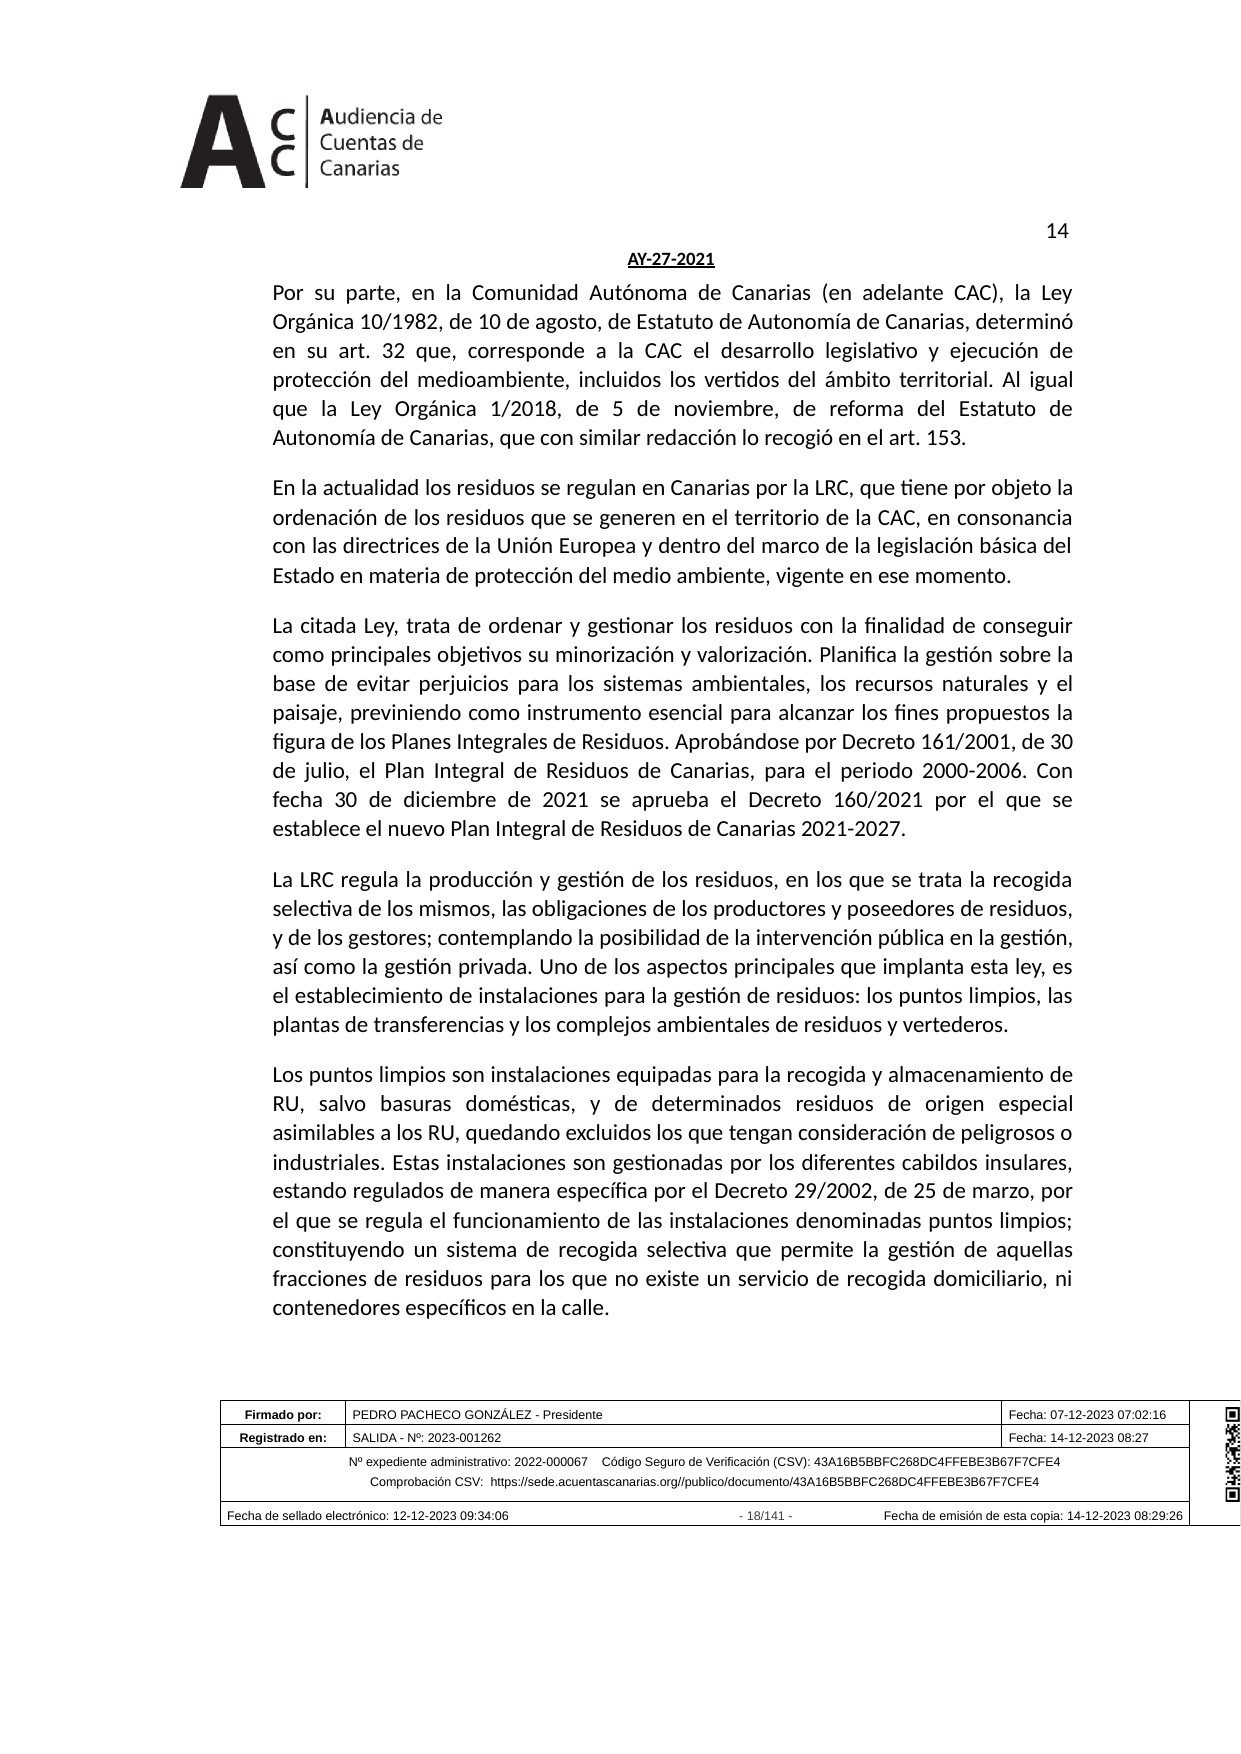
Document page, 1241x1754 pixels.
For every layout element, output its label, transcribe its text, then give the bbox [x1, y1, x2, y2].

text La LRC regula la producción y gestión de los residuos, en los que se trata la recogida selectiva de los mismos, las obligaciones de los productores y poseedores de residuos, y de los gestores; contemplando la posibilidad de la intervención pública en la gestión, así como la gestión privada. Uno de los aspectos principales que implanta esta ley, es el establecimiento de instalaciones para la gestión de residuos: los puntos limpios, las plantas de transferencias y los complejos ambientales de residuos y vertederos. [272, 865, 1074, 1038]
text Los puntos limpios son instalaciones equipadas para la recogida y almacenamiento de RU, salvo basuras domésticas, y de determinados residuos de origen especial asimilables a los RU, quedando excluidos los que tengan consideración de peligrosos o industriales. Estas instalaciones son gestionadas por los diferentes cabildos insulares, estando regulados de manera específica por el Decreto 29/2002, de 25 de marzo, por el que se regula el funcionamiento de las instalaciones denominadas puntos limpios; constituyendo un sistema de recogida selectiva que permite la gestión de aquellas fracciones de residuos para los que no existe un servicio de recogida domiciliario, ni contenedores específicos en la calle. [272, 1060, 1074, 1321]
text La citada Ley, trata de ordenar y gestionar los residuos con la finalidad de conseguir como principales objetivos su minorización y valorización. Planifica la gestión sobre la base de evitar perjuicios para los sistemas ambientales, los recursos naturales y el paisaje, previniendo como instrumento esencial para alcanzar los fines propuestos la figura de los Planes Integrales de Residuos. Aprobándose por Decreto 161/2001, de 30 de julio, el Plan Integral de Residuos de Canarias, para el periodo 2000-2006. Con fecha 30 de diciembre de 2021 se aprueba el Decreto 160/2021 por el que se establece el nuevo Plan Integral de Residuos de Canarias 2021-2027. [272, 611, 1074, 842]
text En la actualidad los residuos se regulan en Canarias por la LRC, que tiene por objeto la ordenación de los residuos que se generen en el territorio de la CAC, en consonancia con las directrices de la Unión Europea y dentro del marco de la legislación básica del Estado en materia de protección del medio ambiente, vigente en ese momento. [272, 473, 1074, 589]
text 14 [221, 216, 1074, 244]
subtitle AY-27-2021 [251, 247, 1096, 269]
text Por su parte, en la Comunidad Autónoma de Canarias (en adelante CAC), la Ley Orgánica 10/1982, de 10 de agosto, de Estatuto de Autonomía de Canarias, determinó en su art. 32 que, corresponde a la CAC el desarrollo legislativo y ejecución de protección del medioambiente, incluidos los vertidos del ámbito territorial. Al igual que la Ley Orgánica 1/2018, de 5 de noviembre, de reforma del Estatuto de Autonomía de Canarias, que con similar redacción lo recogió en el art. 153. [272, 278, 1074, 451]
